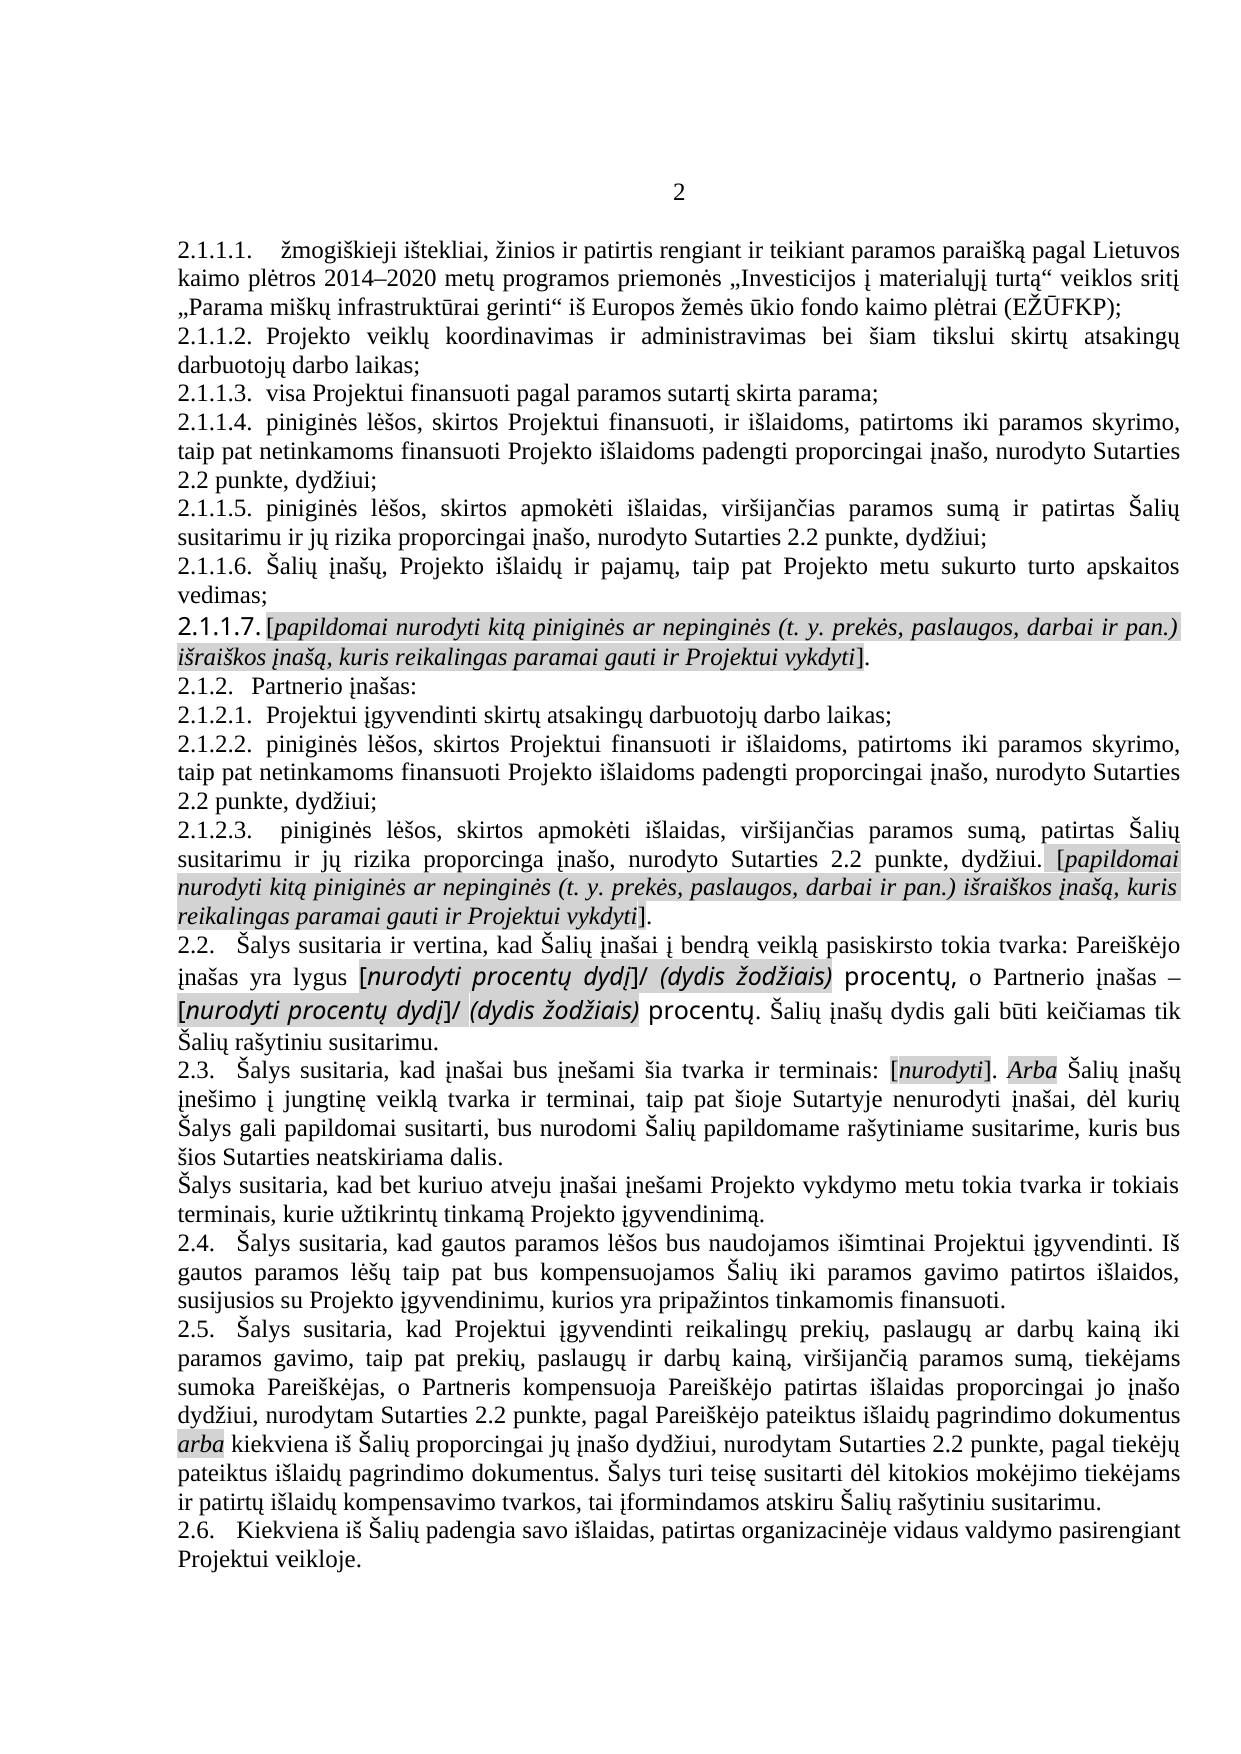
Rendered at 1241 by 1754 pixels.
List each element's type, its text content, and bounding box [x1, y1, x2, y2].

text 2.1.1.4. piniginės lėšos, skirtos Projektui finansuoti, ir išlaidoms, patirtoms iki paramos skyrimo, taip pat netinkamoms finansuoti Projekto išlaidoms padengti proporcingai įnašo, nurodyto Sutarties 2.2 punkte, dydžiui; [177, 407, 1181, 493]
text 2.1.2.1. Projektui įgyvendinti skirtų atsakingų darbuotojų darbo laikas; [177, 700, 1181, 729]
text 2.1.2.2. piniginės lėšos, skirtos Projektui finansuoti ir išlaidoms, patirtoms iki paramos skyrimo, taip pat netinkamoms finansuoti Projekto išlaidoms padengti proporcingai įnašo, nurodyto Sutarties 2.2 punkte, dydžiui; [177, 729, 1181, 815]
text 2.2. Šalys susitaria ir vertina, kad Šalių įnašai į bendrą veiklą pasiskirsto tokia tvarka: Pareiškėjo įnašas yra lygus [nurodyti procentų dydį]/ (dydis žodžiais) procentų, o Partnerio įnašas – [nurodyti procentų dydį]/ (dydis žodžiais) procentų. Šalių įnašų dydis gali būti keičiamas tik Šalių rašytiniu susitarimu. [177, 930, 1181, 1056]
text 2.4. Šalys susitaria, kad gautos paramos lėšos bus naudojamos išimtinai Projektui įgyvendinti. Iš gautos paramos lėšų taip pat bus kompensuojamos Šalių iki paramos gavimo patirtos išlaidos, susijusios su Projekto įgyvendinimu, kurios yra pripažintos tinkamomis finansuoti. [177, 1228, 1181, 1314]
text 2.1.2. Partnerio įnašas: [177, 671, 1181, 700]
text 2.5. Šalys susitaria, kad Projektui įgyvendinti reikalingų prekių, paslaugų ar darbų kainą iki paramos gavimo, taip pat prekių, paslaugų ir darbų kainą, viršijančią paramos sumą, tiekėjams sumoka Pareiškėjas, o Partneris kompensuoja Pareiškėjo patirtas išlaidas proporcingai jo įnašo dydžiui, nurodytam Sutarties 2.2 punkte, pagal Pareiškėjo pateiktus išlaidų pagrindimo dokumentus arba kiekviena iš Šalių proporcingai jų įnašo dydžiui, nurodytam Sutarties 2.2 punkte, pagal tiekėjų pateiktus išlaidų pagrindimo dokumentus. Šalys turi teisę susitarti dėl kitokios mokėjimo tiekėjams ir patirtų išlaidų kompensavimo tvarkos, tai įformindamos atskiru Šalių rašytiniu susitarimu. [177, 1314, 1181, 1516]
text 2.1.1.2. Projekto veiklų koordinavimas ir administravimas bei šiam tikslui skirtų atsakingų darbuotojų darbo laikas; [177, 321, 1181, 378]
text 2.1.2.3. piniginės lėšos, skirtos apmokėti išlaidas, viršijančias paramos sumą, patirtas Šalių susitarimu ir jų rizika proporcinga įnašo, nurodyto Sutarties 2.2 punkte, dydžiui. [papildomai nurodyti kitą piniginės ar nepinginės (t. y. prekės, paslaugos, darbai ir pan.) išraiškos įnašą, kuris reikalingas paramai gauti ir Projektui vykdyti]. [177, 815, 1181, 930]
text 2.1.1.1. žmogiškieji ištekliai, žinios ir patirtis rengiant ir teikiant paramos paraišką pagal Lietuvos kaimo plėtros 2014–2020 metų programos priemonės „Investicijos į materialųjį turtą“ veiklos sritį „Parama miškų infrastruktūrai gerinti“ iš Europos žemės ūkio fondo kaimo plėtrai (EŽŪFKP); [177, 235, 1181, 321]
text 2.6. Kiekviena iš Šalių padengia savo išlaidas, patirtas organizacinėje vidaus valdymo pasirengiant Projektui veikloje. [177, 1516, 1181, 1573]
text 2.3. Šalys susitaria, kad įnašai bus įnešami šia tvarka ir terminais: [nurodyti]. Arba Šalių įnašų įnešimo į jungtinę veiklą tvarka ir terminai, taip pat šioje Sutartyje nenurodyti įnašai, dėl kurių Šalys gali papildomai susitarti, bus nurodomi Šalių papildomame rašytiniame susitarime, kuris bus šios Sutarties neatskiriama dalis. [177, 1056, 1181, 1171]
text 2.1.1.7. [papildomai nurodyti kitą piniginės ar nepinginės (t. y. prekės, paslaugos, darbai ir pan.) išraiškos įnašą, kuris reikalingas paramai gauti ir Projektui vykdyti]. [177, 608, 1181, 671]
text 2.1.1.3. visa Projektui finansuoti pagal paramos sutartį skirta parama; [177, 378, 1181, 407]
text 2.1.1.6. Šalių įnašų, Projekto išlaidų ir pajamų, taip pat Projekto metu sukurto turto apskaitos vedimas; [177, 551, 1181, 608]
text Šalys susitaria, kad bet kuriuo atveju įnašai įnešami Projekto vykdymo metu tokia tvarka ir tokiais terminais, kurie užtikrintų tinkamą Projekto įgyvendinimą. [177, 1171, 1181, 1228]
text 2.1.1.5. piniginės lėšos, skirtos apmokėti išlaidas, viršijančias paramos sumą ir patirtas Šalių susitarimu ir jų rizika proporcingai įnašo, nurodyto Sutarties 2.2 punkte, dydžiui; [177, 493, 1181, 551]
